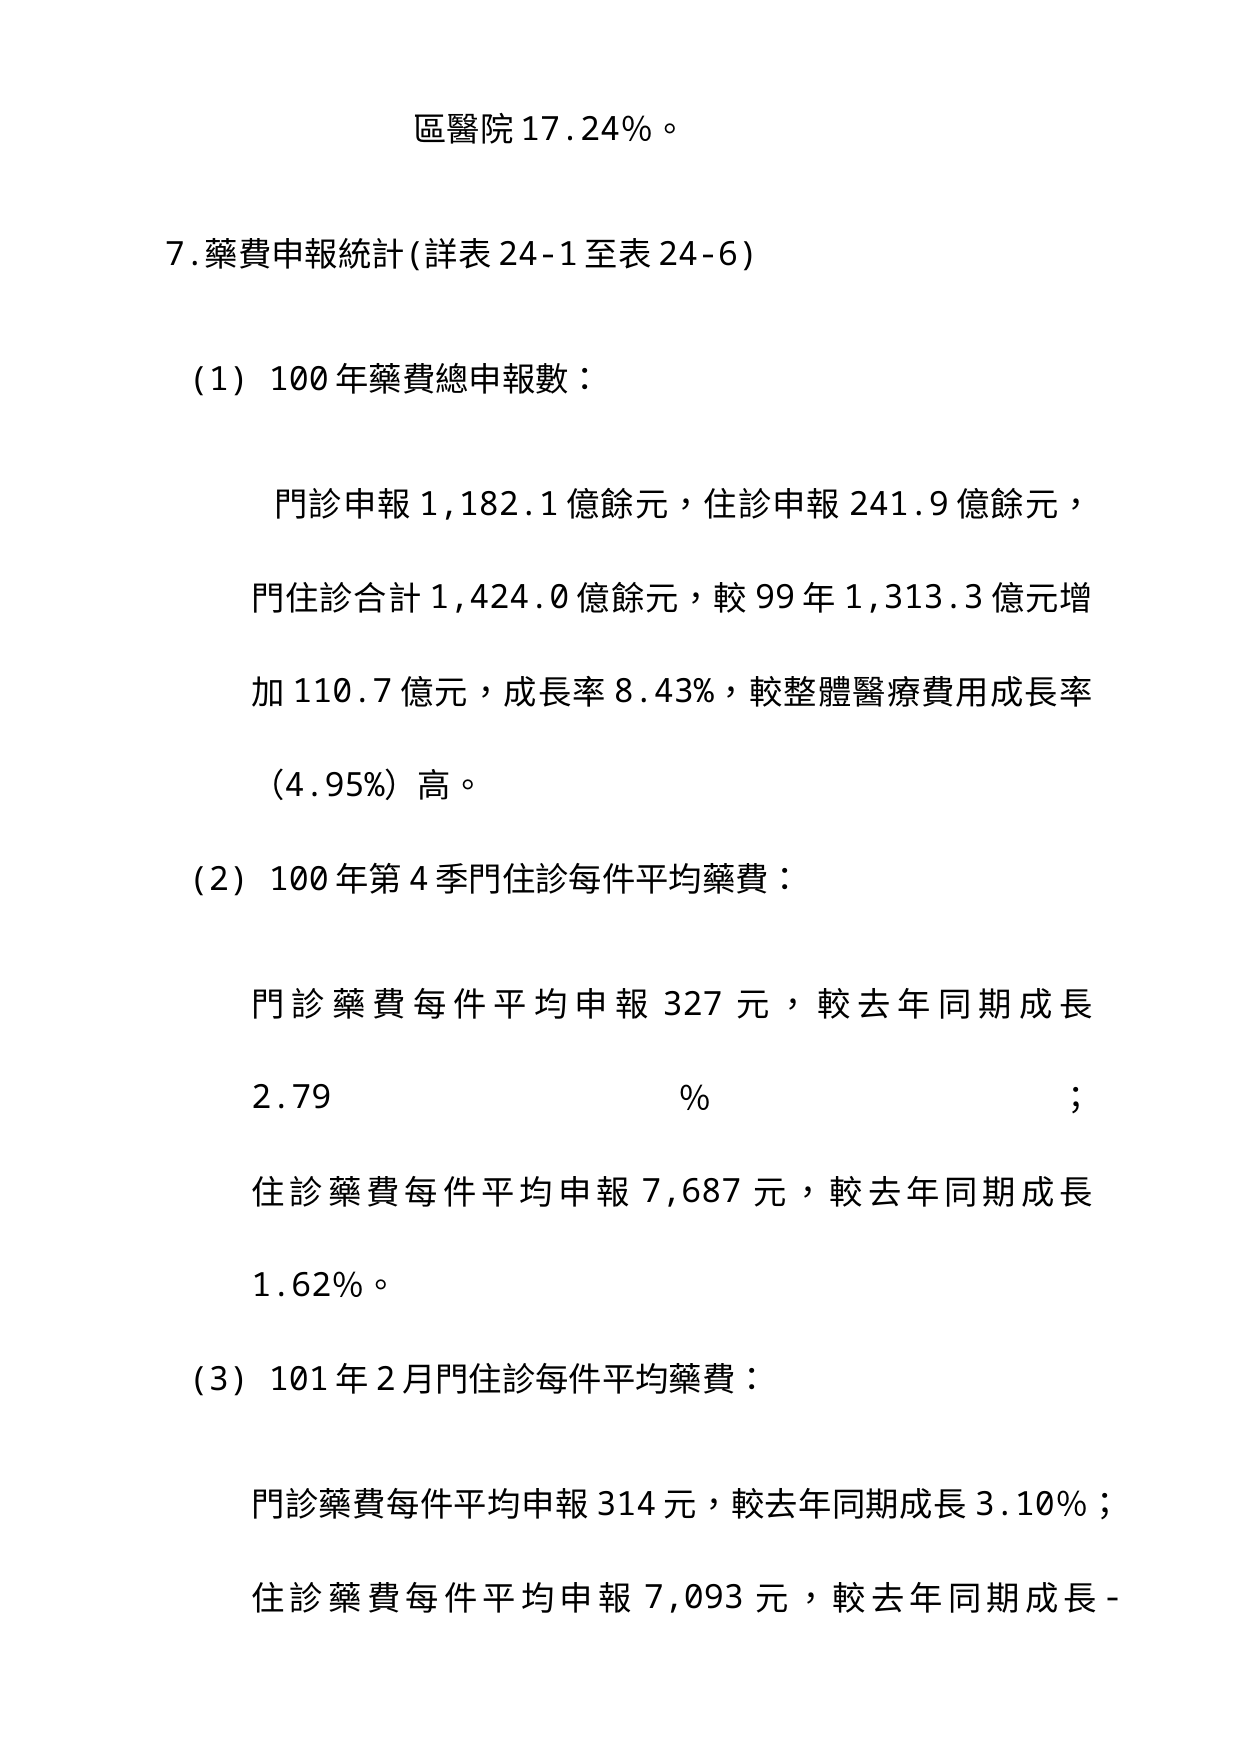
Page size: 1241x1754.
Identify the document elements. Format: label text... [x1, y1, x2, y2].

text 門診藥費每件平均申報314元，較去年同期成長3.10％； 住診藥費每件平均申報7,093元，較去年同期成長- [251, 1460, 1122, 1617]
text (3) 101年2月門住診每件平均藥費： [189, 1335, 1093, 1398]
text 區醫院17.24％。 [220, 85, 1093, 148]
text 7.藥費申報統計(詳表24-1至表24-6) [164, 210, 1093, 273]
text (1) 100年藥費總申報數： [89, 335, 1093, 398]
text 門診申報1,182.1億餘元，住診申報241.9億餘元，門住診合計1,424.0億餘元，較99年1,313.3億元增加110.7億元，成長率8.43%，較整體醫療費用成長率（4.95%）高。 [189, 460, 1093, 804]
text (2) 100年第4季門住診每件平均藥費： [89, 835, 1093, 898]
text 門診藥費每件平均申報327元，較去年同期成長2.79％； 住診藥費每件平均申報7,687元，較去年同期成長1.62％。 [251, 960, 1093, 1304]
